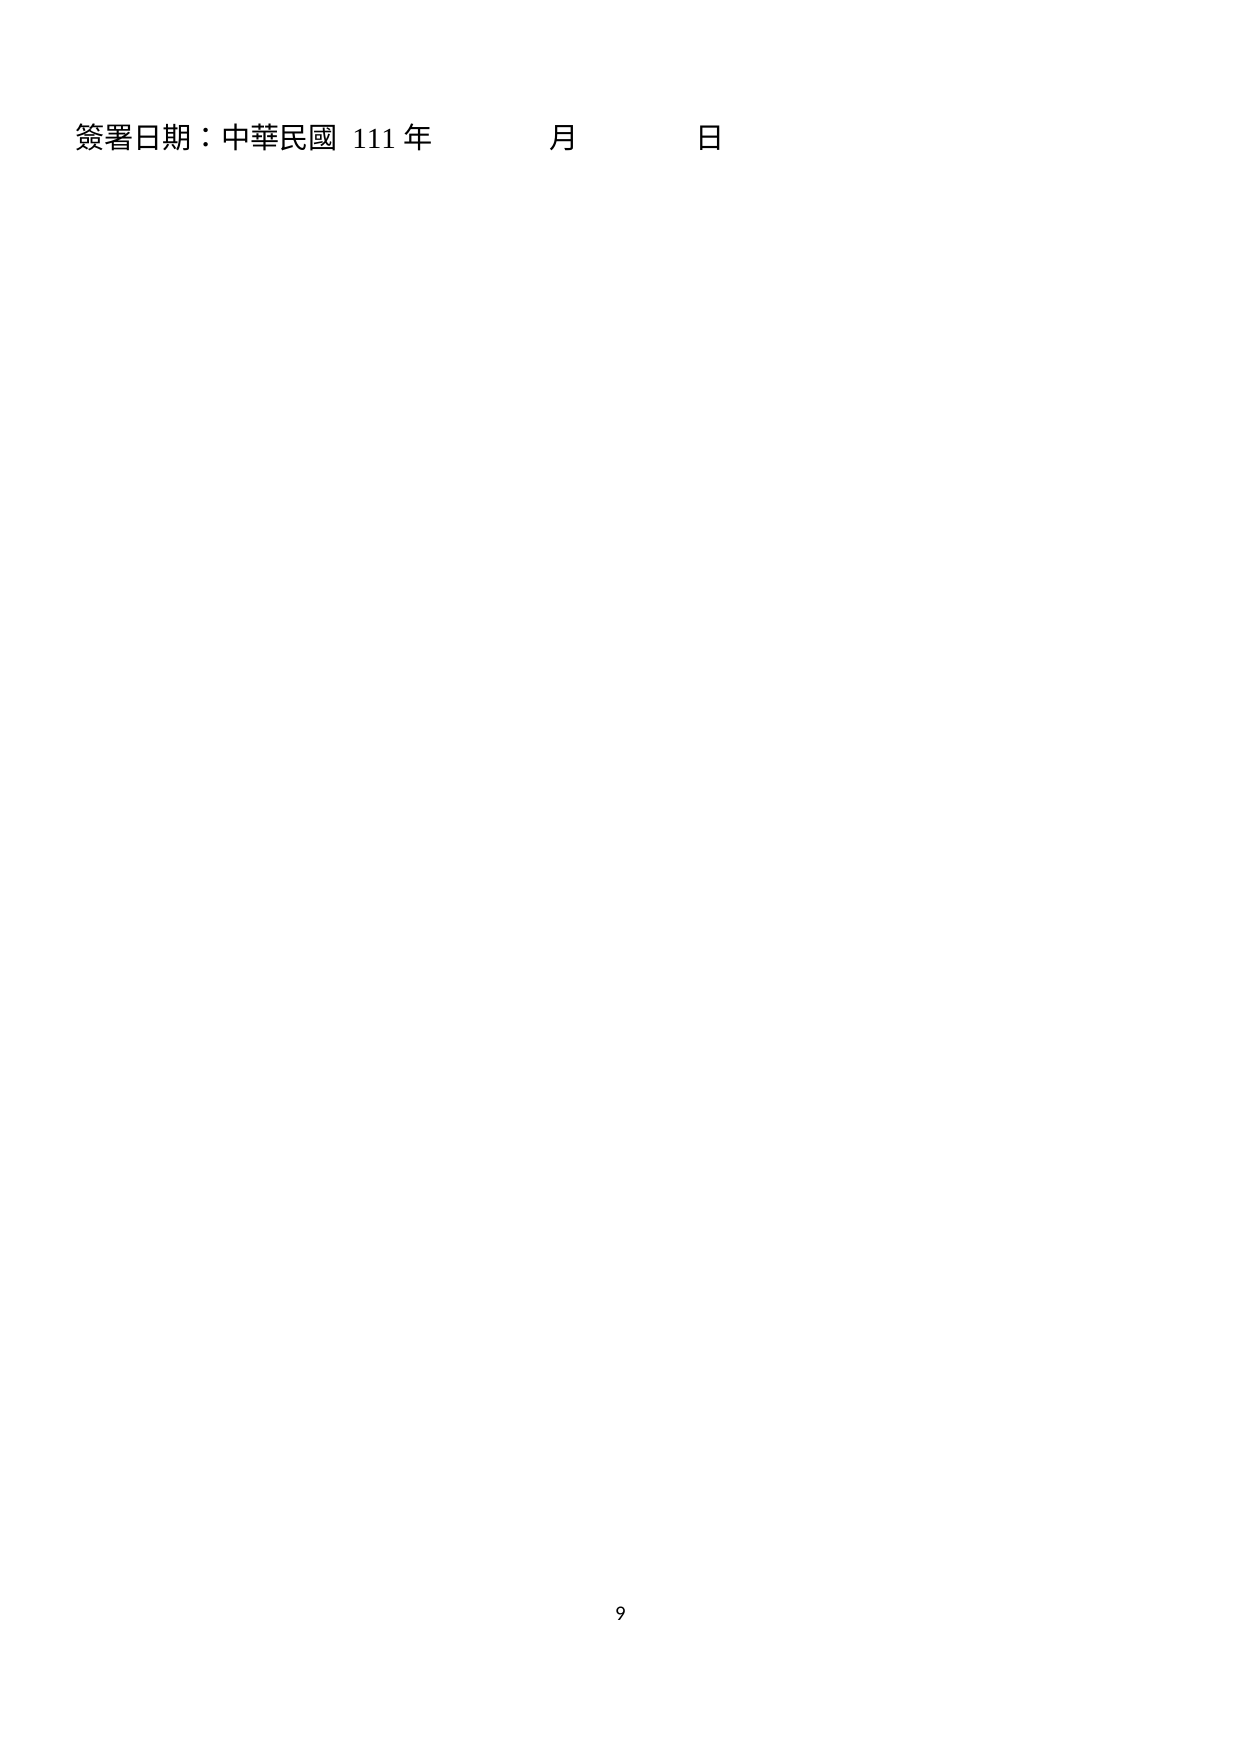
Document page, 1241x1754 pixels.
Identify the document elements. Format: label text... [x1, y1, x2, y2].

text 簽署日期：中華民國 111 年 月 日 [75, 94, 1165, 157]
